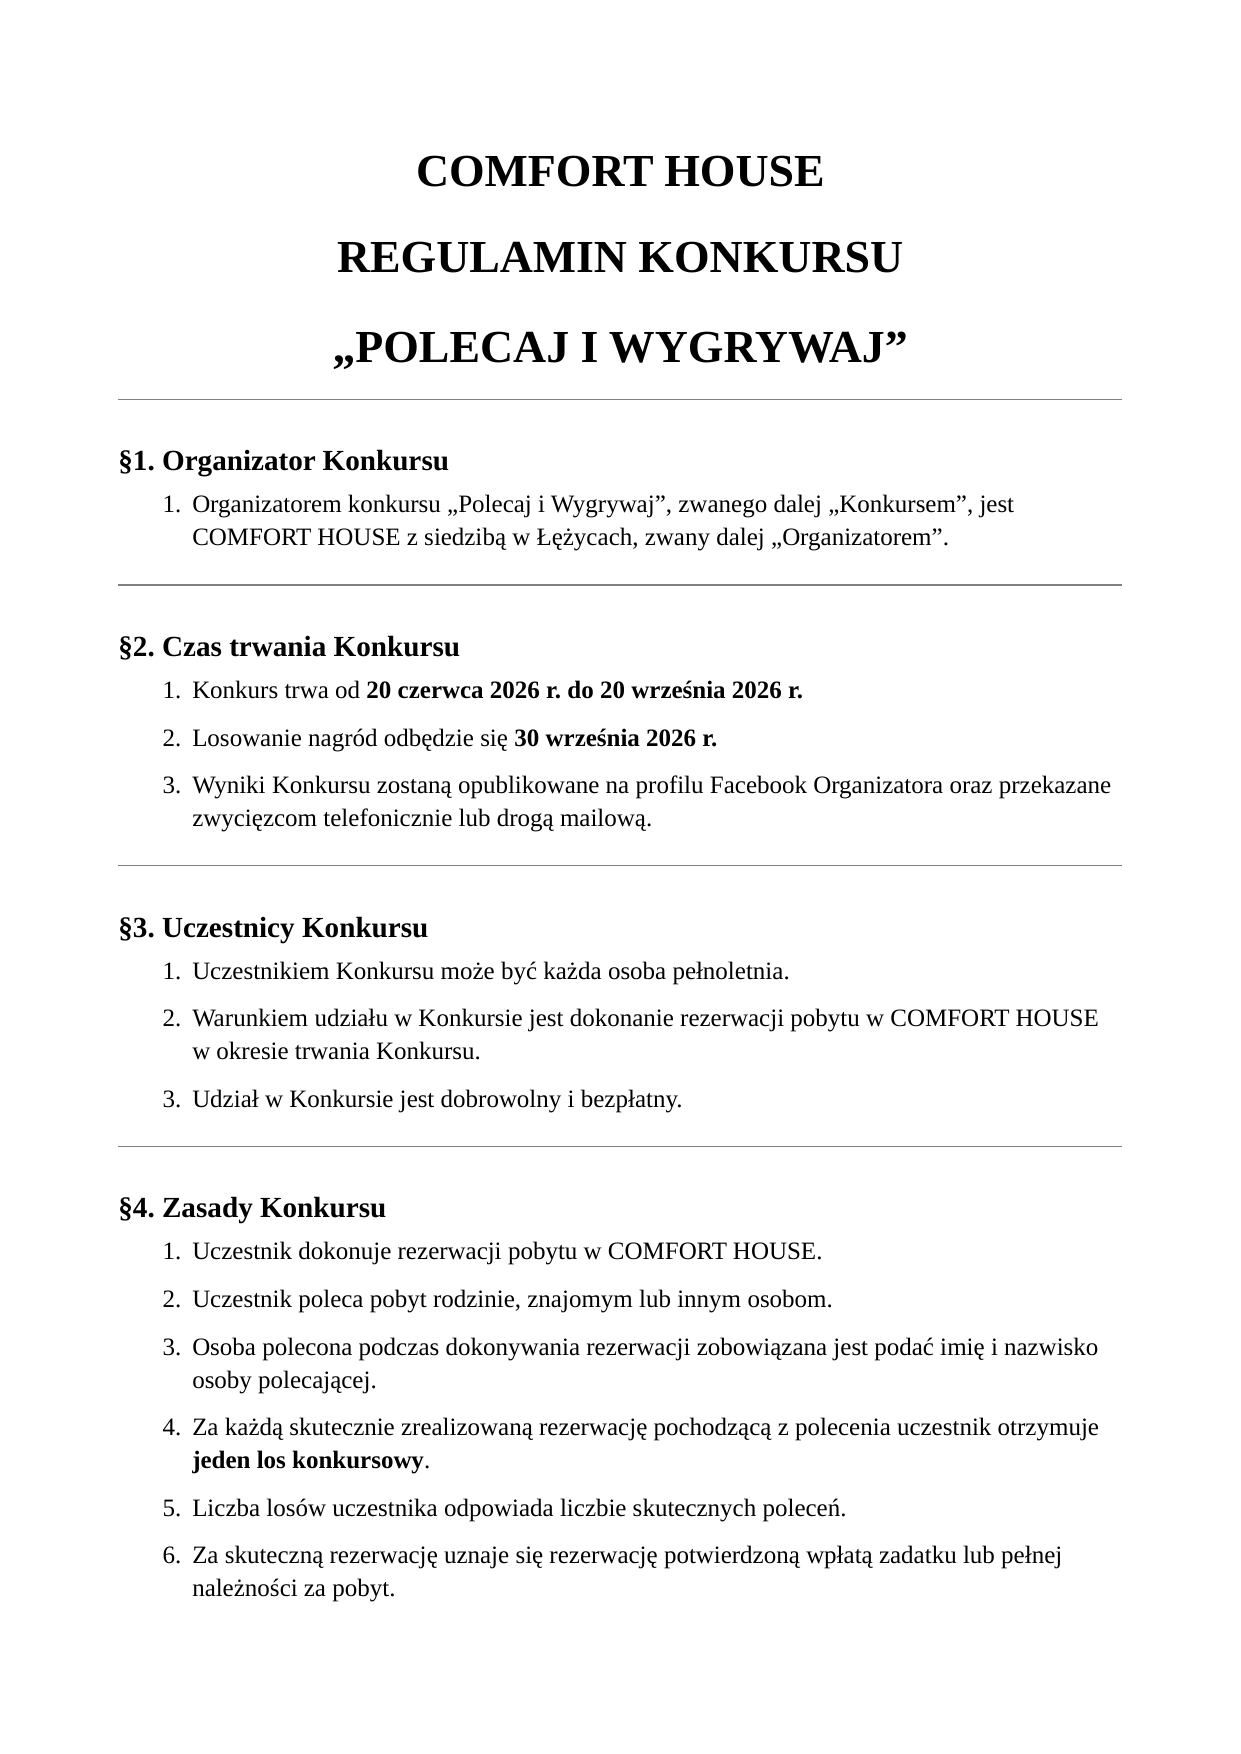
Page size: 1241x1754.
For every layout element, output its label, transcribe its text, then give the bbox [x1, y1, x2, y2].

subtitle §1. Organizator Konkursu [118, 443, 1122, 477]
list Warunkiem udziału w Konkursie jest dokonanie rezerwacji pobytu w COMFORT HOUSE w okresie trwania Konkursu. [162, 1003, 1122, 1065]
list Za skuteczną rezerwację uznaje się rezerwację potwierdzoną wpłatą zadatku lub pełnej należności za pobyt. [162, 1541, 1122, 1602]
list Wyniki Konkursu zostaną opublikowane na profilu Facebook Organizatora oraz przekazane zwycięzcom telefonicznie lub drogą mailową. [162, 770, 1122, 832]
list Liczba losów uczestnika odpowiada liczbie skutecznych poleceń. [162, 1493, 1122, 1522]
subtitle „POLECAJ I WYGRYWAJ” [118, 319, 1122, 372]
subtitle §4. Zasady Konkursu [118, 1190, 1122, 1224]
list Osoba polecona podczas dokonywania rezerwacji zobowiązana jest podać imię i nazwisko osoby polecającej. [162, 1332, 1122, 1393]
list Udział w Konkursie jest dobrowolny i bezpłatny. [162, 1084, 1122, 1113]
list Uczestnikiem Konkursu może być każda osoba pełnoletnia. [162, 956, 1122, 984]
subtitle §2. Czas trwania Konkursu [118, 629, 1122, 662]
list Konkurs trwa od 20 czerwca 2026 r. do 20 września 2026 r. [162, 675, 1122, 704]
list Uczestnik poleca pobyt rodzinie, znajomym lub innym osobom. [162, 1284, 1122, 1313]
list Uczestnik dokonuje rezerwacji pobytu w COMFORT HOUSE. [162, 1236, 1122, 1265]
subtitle REGULAMIN KONKURSU [118, 229, 1122, 282]
subtitle COMFORT HOUSE [118, 143, 1122, 196]
list Organizatorem konkursu „Polecaj i Wygrywaj”, zwanego dalej „Konkursem”, jest COMFORT HOUSE z siedzibą w Łężycach, zwany dalej „Organizatorem”. [162, 489, 1122, 551]
list Za każdą skutecznie zrealizowaną rezerwację pochodzącą z polecenia uczestnik otrzymuje jeden los konkursowy. [162, 1412, 1122, 1474]
list Losowanie nagród odbędzie się 30 września 2026 r. [162, 723, 1122, 751]
subtitle §3. Uczestnicy Konkursu [118, 910, 1122, 943]
